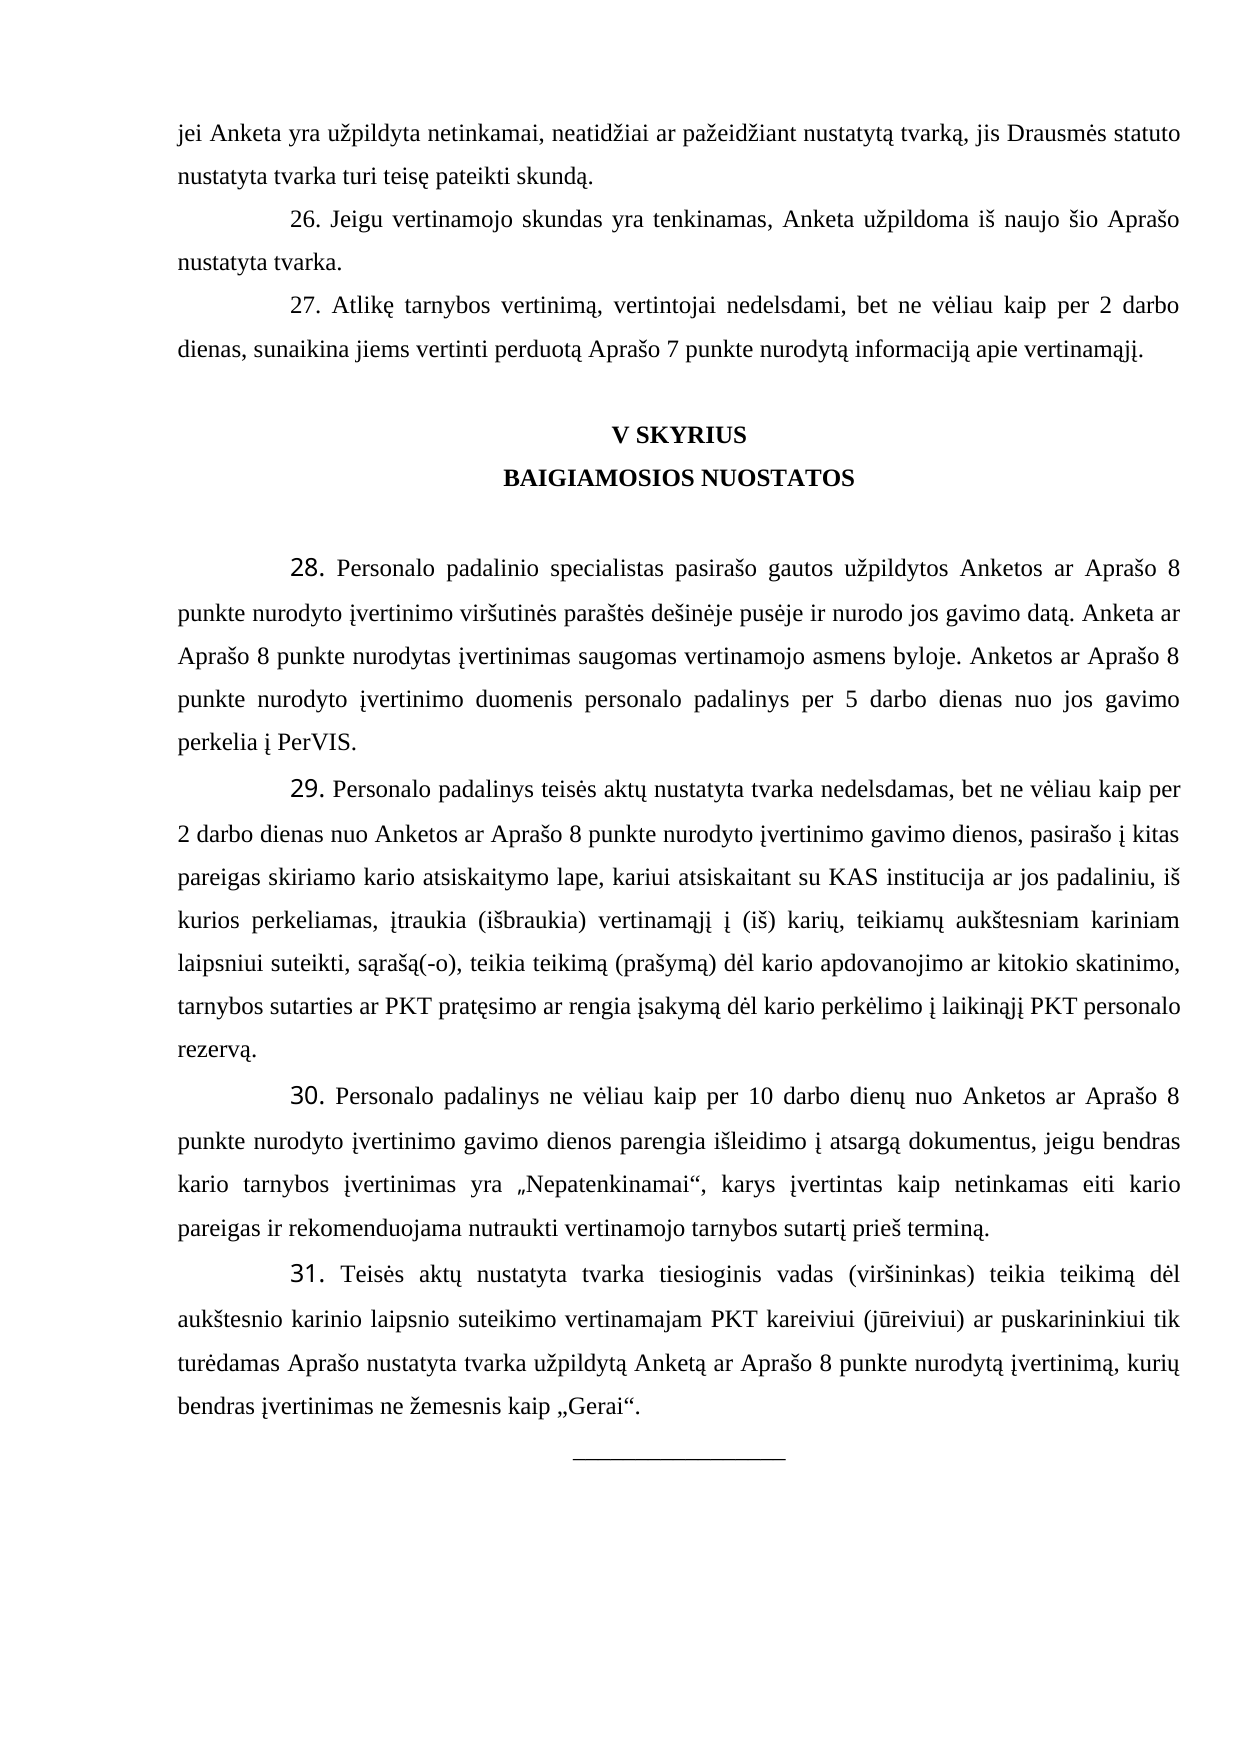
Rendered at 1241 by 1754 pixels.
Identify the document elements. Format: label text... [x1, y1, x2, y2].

text 28. Personalo padalinio specialistas pasirašo gautos užpildytos Anketos ar Aprašo 8 punkte nurodyto įvertinimo viršutinės paraštės dešinėje pusėje ir nurodo jos gavimo datą. Anketa ar Aprašo 8 punkte nurodytas įvertinimas saugomas vertinamojo asmens byloje. Anketos ar Aprašo 8 punkte nurodyto įvertinimo duomenis personalo padalinys per 5 darbo dienas nuo jos gavimo perkelia į PerVIS. [177, 549, 1181, 756]
text BAIGIAMOSIOS NUOSTATOS [177, 463, 1181, 492]
text jei Anketa yra užpildyta netinkamai, neatidžiai ar pažeidžiant nustatytą tvarką, jis Drausmės statuto nustatyta tvarka turi teisę pateikti skundą. [177, 118, 1181, 190]
text 30. Personalo padalinys ne vėliau kaip per 10 darbo dienų nuo Anketos ar Aprašo 8 punkte nurodyto įvertinimo gavimo dienos parengia išleidimo į atsargą dokumentus, jeigu bendras kario tarnybos įvertinimas yra „Nepatenkinamai“, karys įvertintas kaip netinkamas eiti kario pareigas ir rekomenduojama nutraukti vertinamojo tarnybos sutartį prieš terminą. [177, 1077, 1181, 1242]
text 31. Teisės aktų nustatyta tvarka tiesioginis vadas (viršininkas) teikia teikimą dėl aukštesnio karinio laipsnio suteikimo vertinamajam PKT kareiviui (jūreiviui) ar puskarininkiui tik turėdamas Aprašo nustatyta tvarka užpildytą Anketą ar Aprašo 8 punkte nurodytą įvertinimą, kurių bendras įvertinimas ne žemesnis kaip „Gerai“. [177, 1256, 1181, 1419]
text _________________ [177, 1434, 1181, 1463]
text 29. Personalo padalinys teisės aktų nustatyta tvarka nedelsdamas, bet ne vėliau kaip per 2 darbo dienas nuo Anketos ar Aprašo 8 punkte nurodyto įvertinimo gavimo dienos, pasirašo į kitas pareigas skiriamo kario atsiskaitymo lape, kariui atsiskaitant su KAS institucija ar jos padaliniu, iš kurios perkeliamas, įtraukia (išbraukia) vertinamąjį į (iš) karių, teikiamų aukštesniam kariniam laipsniui suteikti, sąrašą(-o), teikia teikimą (prašymą) dėl kario apdovanojimo ar kitokio skatinimo, tarnybos sutarties ar PKT pratęsimo ar rengia įsakymą dėl kario perkėlimo į laikinąjį PKT personalo rezervą. [177, 770, 1181, 1063]
text 27. Atlikę tarnybos vertinimą, vertintojai nedelsdami, bet ne vėliau kaip per 2 darbo dienas, sunaikina jiems vertinti perduotą Aprašo 7 punkte nurodytą informaciją apie vertinamąjį. [177, 291, 1181, 362]
text 26. Jeigu vertinamojo skundas yra tenkinamas, Anketa užpildoma iš naujo šio Aprašo nustatyta tvarka. [177, 204, 1181, 276]
text V SKYRIUS [177, 420, 1181, 449]
